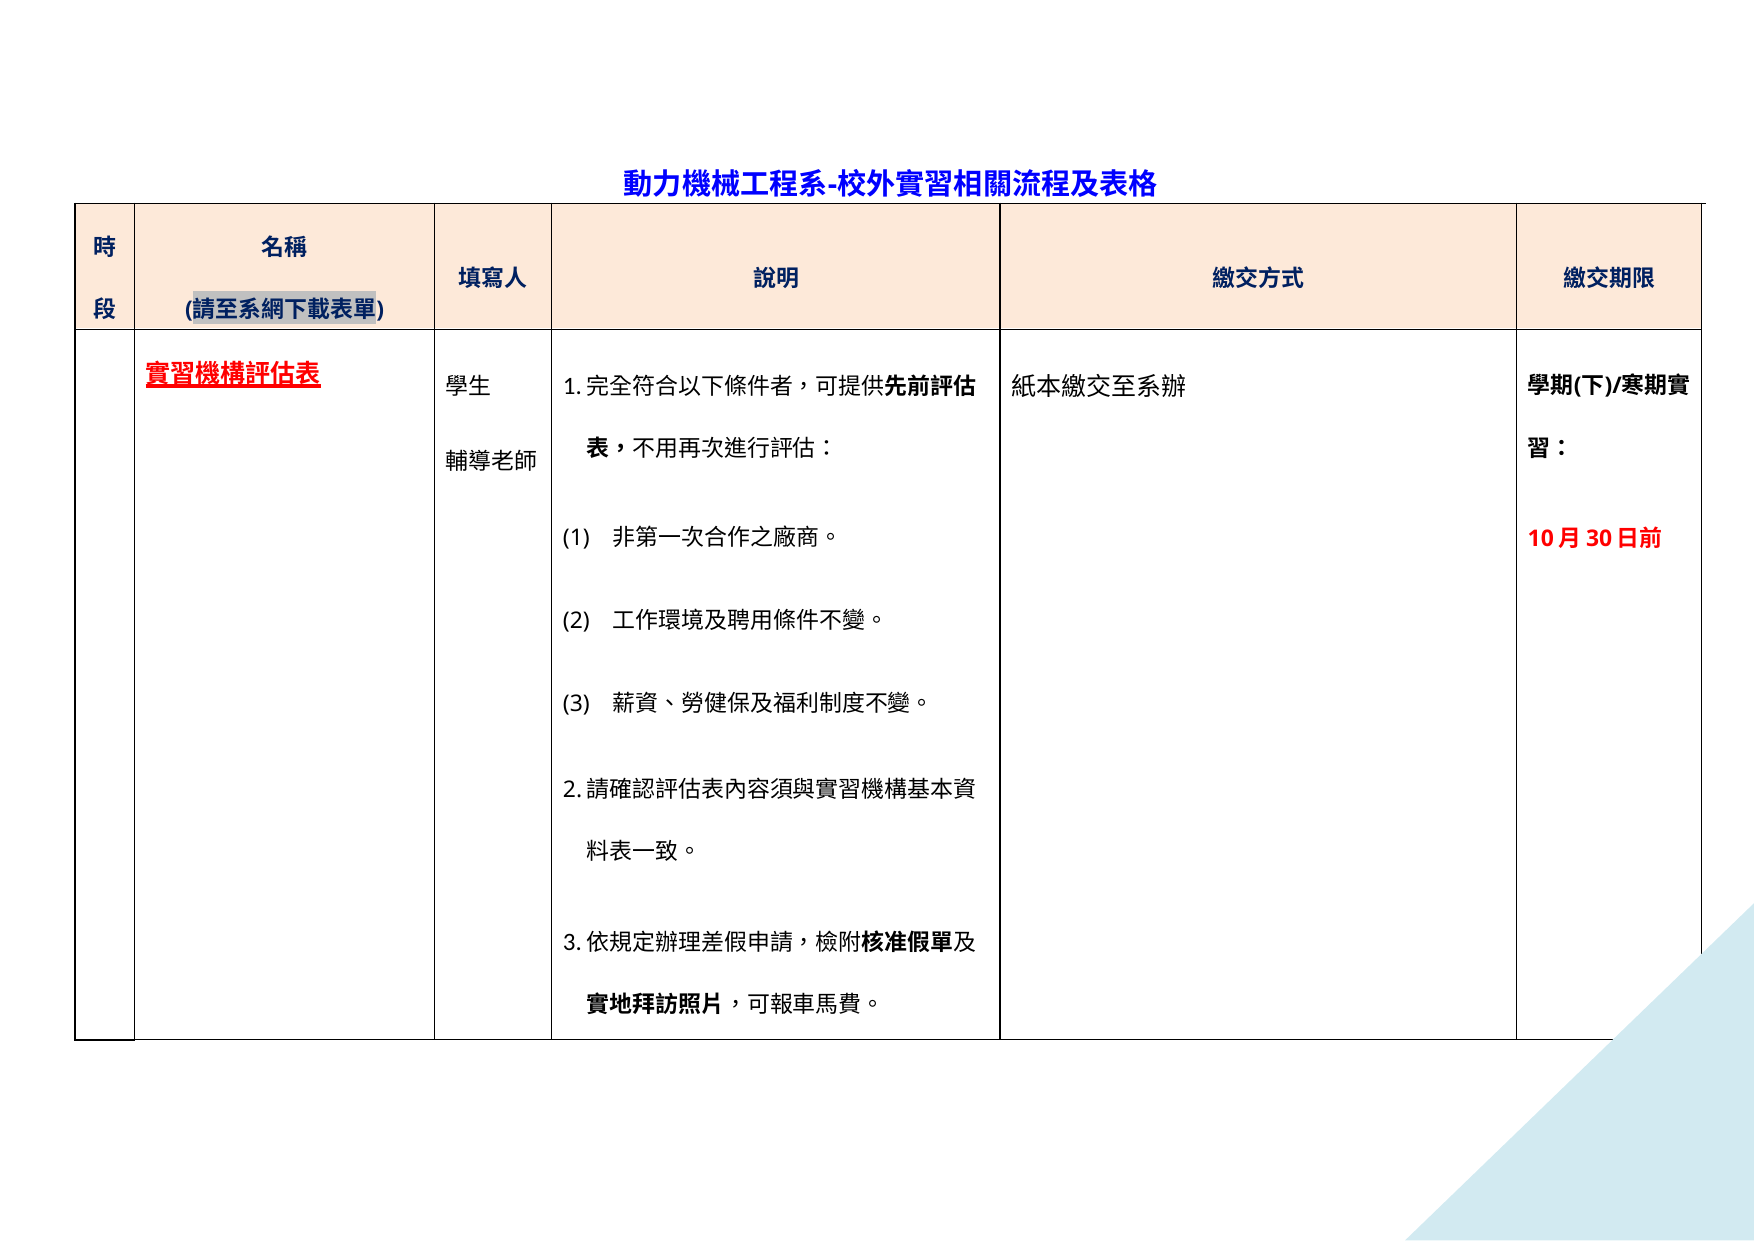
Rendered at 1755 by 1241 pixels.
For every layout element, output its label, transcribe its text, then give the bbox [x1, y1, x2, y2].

table_cell 紙本繳交至系辦 [1001, 330, 1516, 1039]
table_cell 時段 [76, 204, 134, 328]
table_cell [1702, 203, 1712, 328]
table_cell [1712, 203, 1717, 328]
table_header 動力機械工程系-校外實習相關流程及表格 [76, 78, 1706, 202]
table_header [1707, 76, 1717, 202]
table_cell [1702, 329, 1712, 952]
table_cell 繳交方式 [1001, 204, 1516, 328]
table_cell [76, 330, 134, 1039]
table_cell 名稱 (請至系網下載表單) [135, 204, 434, 328]
table_cell 完全符合以下條件者，可提供先前評估表，不用再次進行評估： 非第一次合作之廠商。 工作環境及聘用條件不變。 薪資、勞健保及福利制度不變。 請確認評估表內容須與實習機構基本資料表一致。 依規定辦理差假申請，檢附核准假單及實地拜訪照片，可報車馬費。 [552, 330, 999, 1039]
table_cell 說明 [552, 204, 999, 328]
table_cell 繳交期限 [1517, 204, 1701, 328]
table_cell 填寫人 [435, 204, 551, 328]
table_cell 學期(下)/寒期實習： 10月30日前 [1517, 330, 1701, 1039]
table_cell [1712, 329, 1717, 942]
table_cell 學生 輔導老師 [435, 330, 551, 1039]
table_cell 實習機構評估表 [135, 330, 434, 1039]
